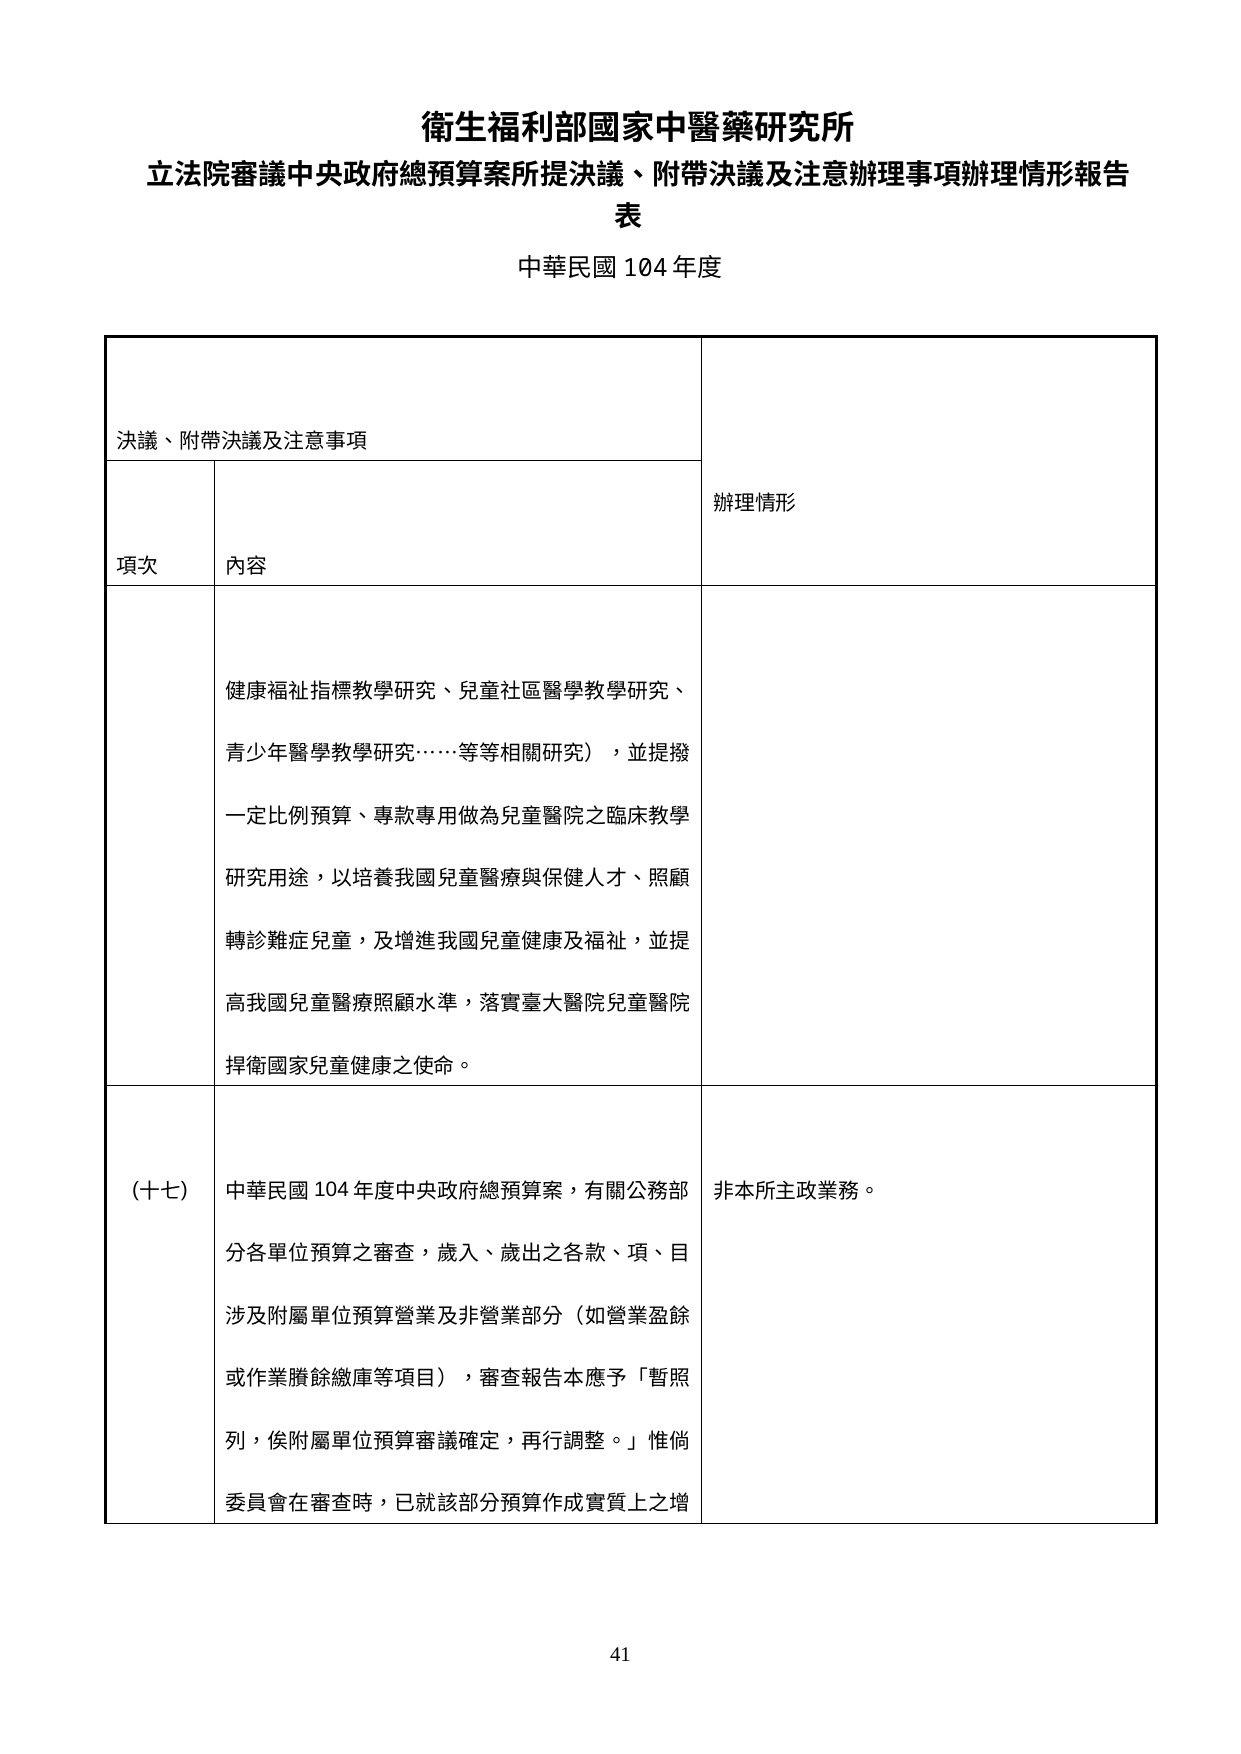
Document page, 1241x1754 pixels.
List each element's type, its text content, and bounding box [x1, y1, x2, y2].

table_cell 內容 [215, 461, 701, 585]
table_cell (十七) [107, 1086, 214, 1522]
table_cell 健康褔祉指標教學研究、兒童社區醫學教學研究、青少年醫學教學研究……等等相關研究），並提撥一定比例預算、專款專用做為兒童醫院之臨床教學研究用途，以培養我國兒童醫療與保健人才、照顧轉診難症兒童，及增進我國兒童健康及福祉，並提高我國兒童醫療照顧水準，落實臺大醫院兒童醫院捍衛國家兒童健康之使命。 [215, 586, 701, 1085]
table_cell [107, 586, 214, 1085]
table_cell 非本所主政業務。 [702, 1086, 1155, 1522]
table_cell 中華民國104年度中央政府總預算案，有關公務部分各單位預算之審查，歲入、歲出之各款、項、目涉及附屬單位預算營業及非營業部分（如營業盈餘或作業賸餘繳庫等項目），審查報告本應予「暫照列，俟附屬單位預算審議確定，再行調整。」惟倘委員會在審查時，已就該部分預算作成實質上之增 [215, 1086, 701, 1522]
table_cell [702, 586, 1155, 1085]
table_header 辦理情形 [702, 338, 1155, 585]
table_header 決議、附帶決議及注意事項 [107, 338, 701, 460]
table_cell 項次 [107, 461, 214, 585]
